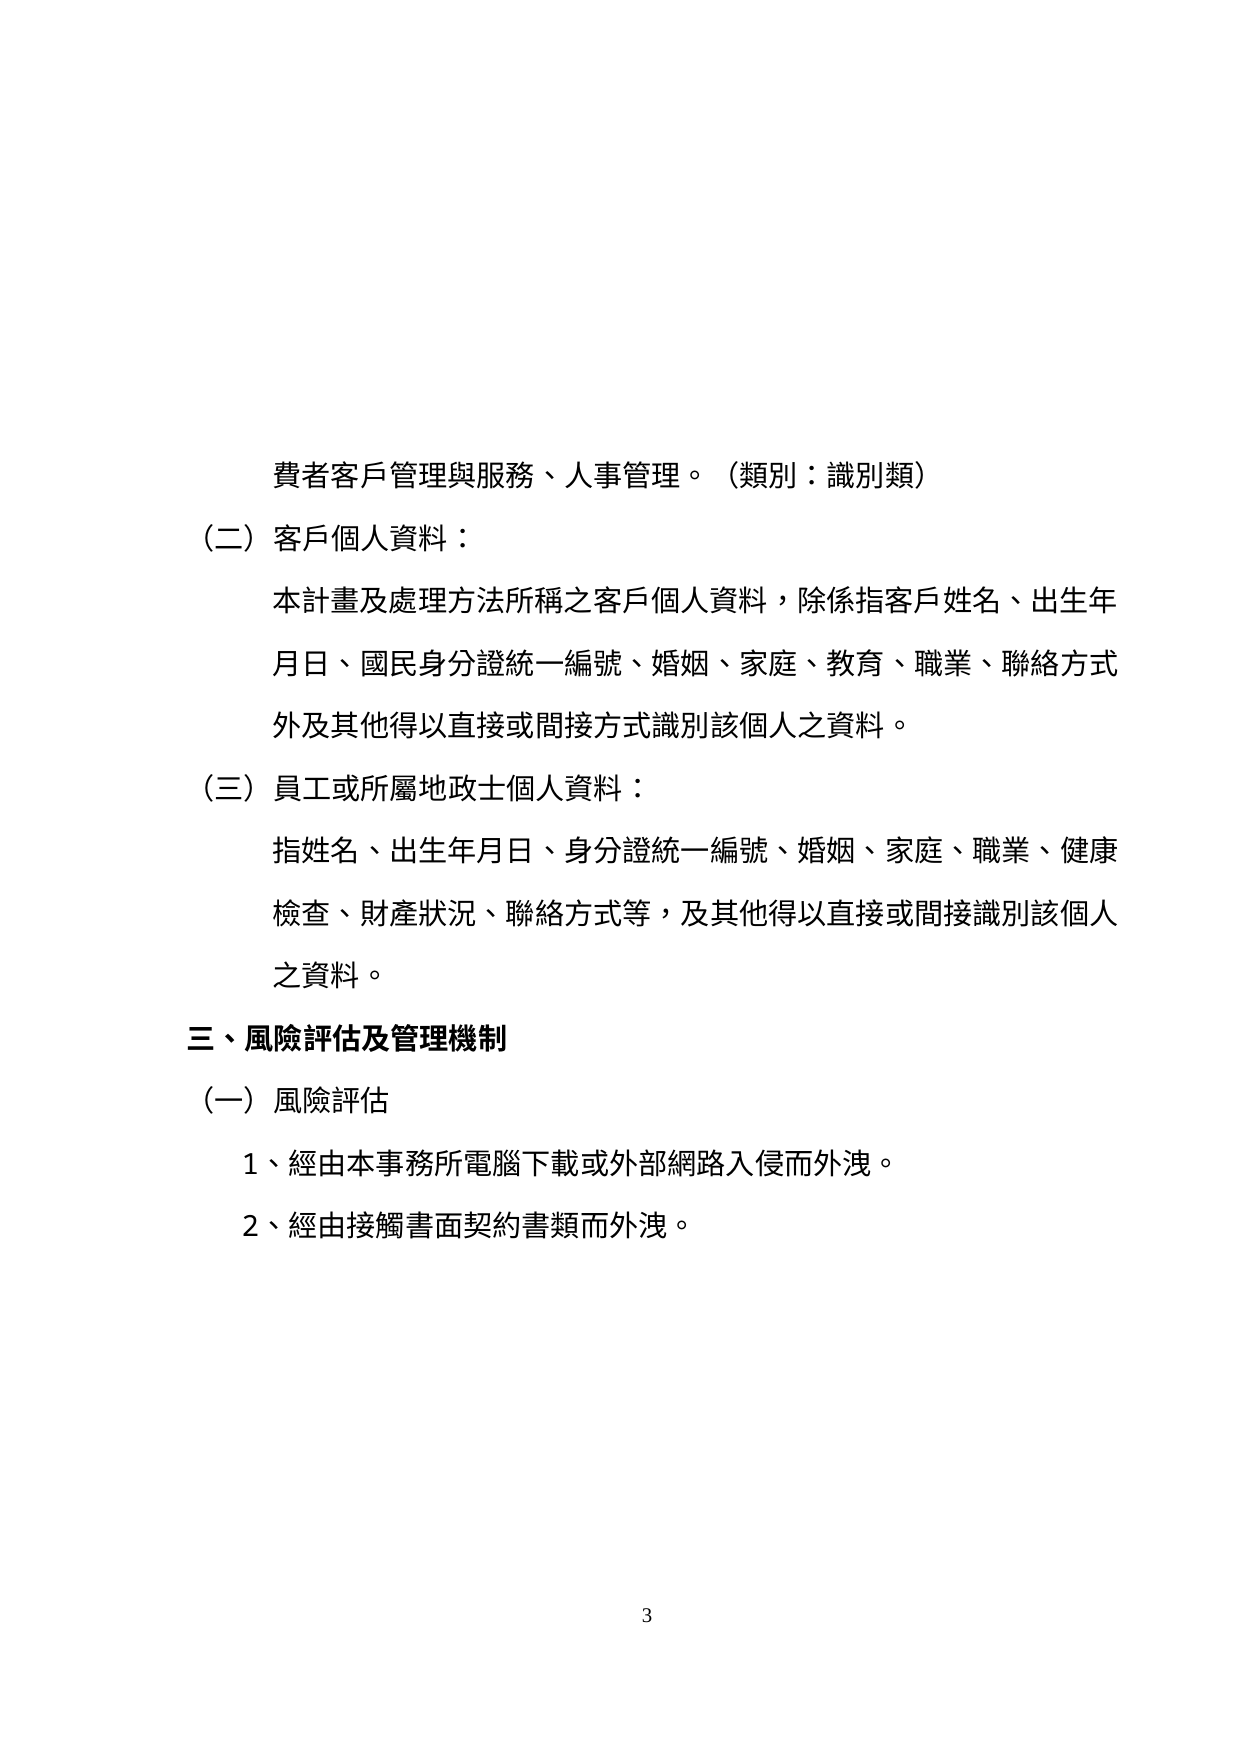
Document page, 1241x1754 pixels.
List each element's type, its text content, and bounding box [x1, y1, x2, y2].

text （一）風險評估 [185, 1057, 1125, 1120]
text 1、經由本事務所電腦下載或外部網路入侵而外洩。 [241, 1120, 1125, 1182]
text 2、經由接觸書面契約書類而外洩。 [241, 1182, 1125, 1245]
text 指姓名、出生年月日、身分證統一編號、婚姻、家庭、職業、健康檢查、財產狀況、聯絡方式等，及其他得以直接或間接識別該個人之資料。 [272, 807, 1125, 995]
text 本計畫及處理方法所稱之客戶個人資料，除係指客戶姓名、出生年月日、國民身分證統一編號、婚姻、家庭、教育、職業、聯絡方式外及其他得以直接或間接方式識別該個人之資料。 [272, 557, 1125, 745]
text （二）客戶個人資料： [185, 495, 1125, 557]
text （三）員工或所屬地政士個人資料： [185, 745, 1125, 807]
text 費者客戶管理與服務、人事管理。（類別：識別類） [272, 432, 1125, 495]
text 三、風險評估及管理機制 [186, 995, 1125, 1057]
